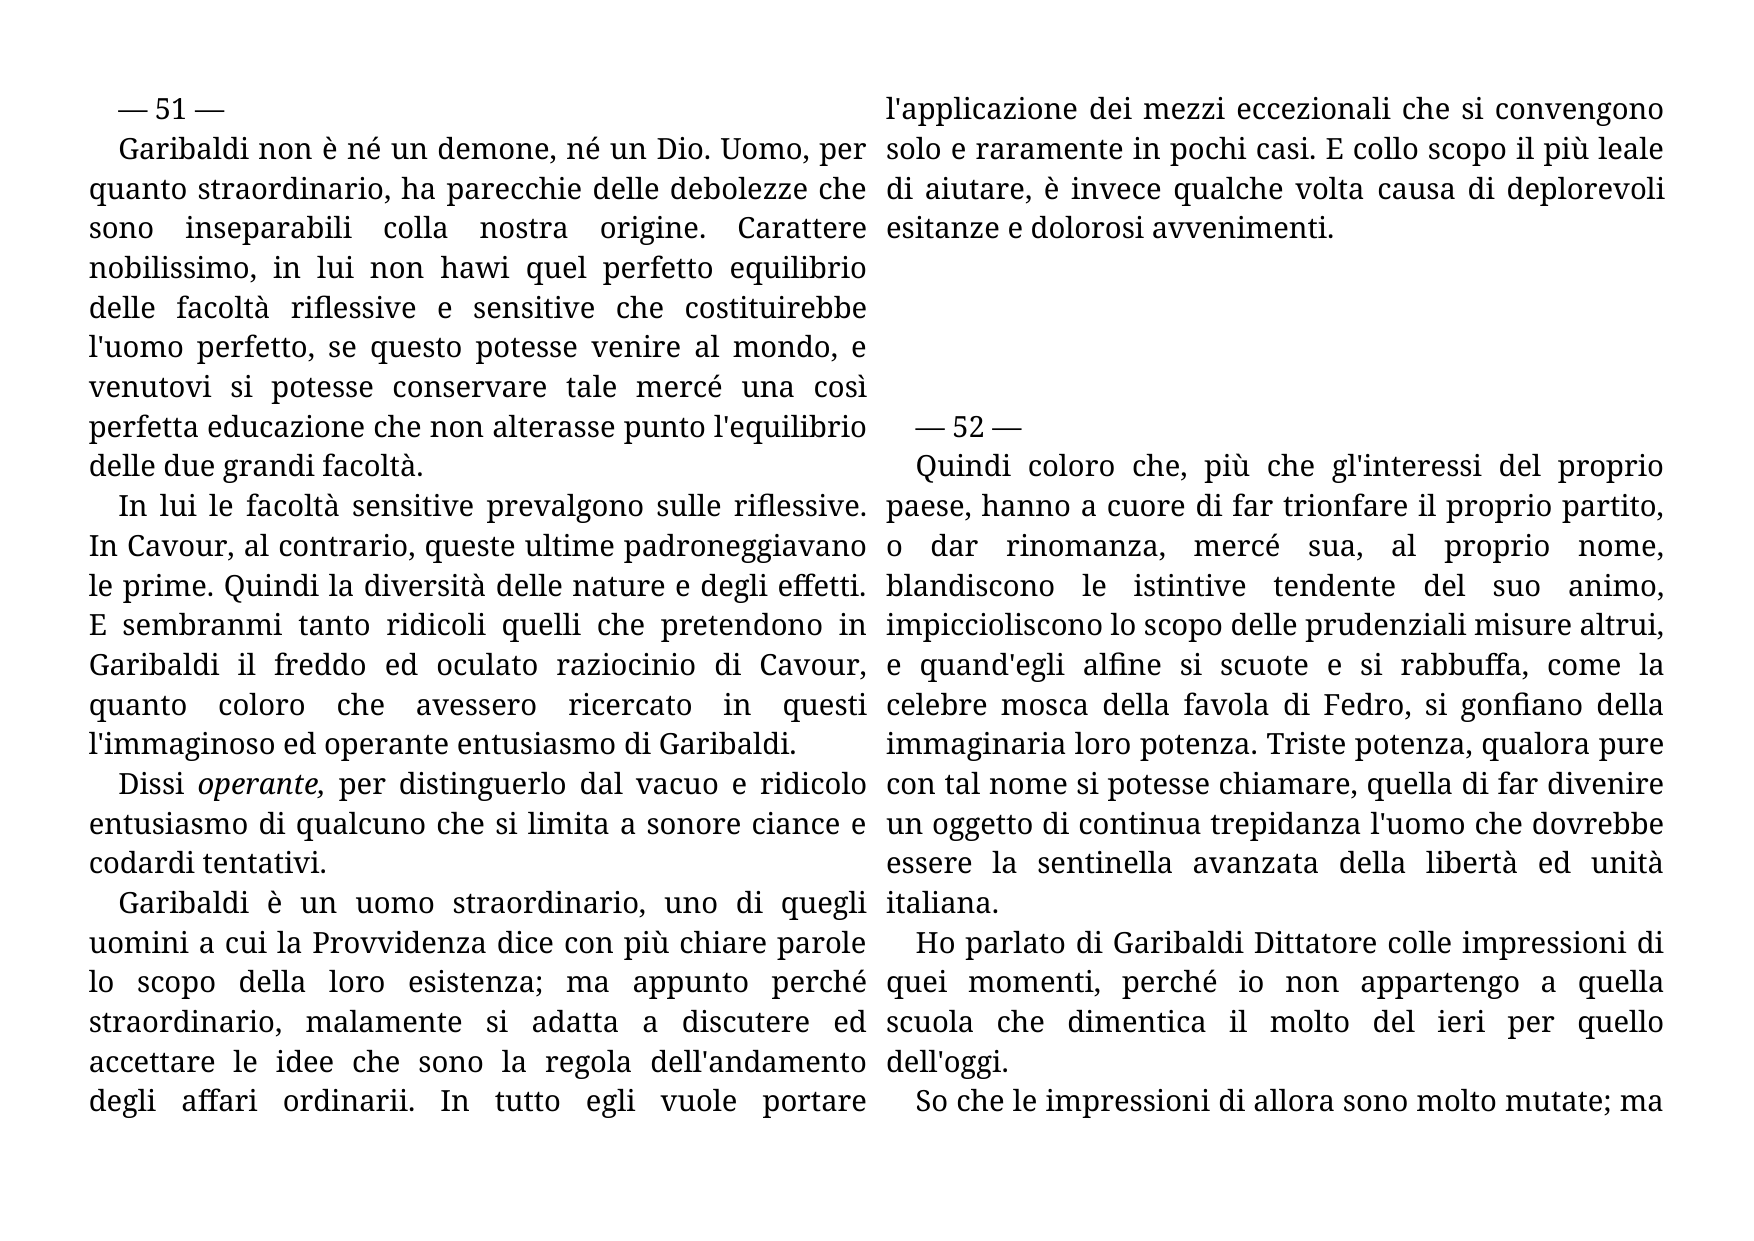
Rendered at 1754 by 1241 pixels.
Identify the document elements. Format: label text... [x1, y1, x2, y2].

text Dissi operante, per distinguerlo dal vacuo e ridicolo entusiasmo di qualcuno che si limita a sonore ciance e codardi tentativi. [88, 763, 868, 882]
text Garibaldi non è né un demone, né un Dio. Uomo, per quanto straordinario, ha parecchie delle debolezze che sono inseparabili colla nostra origine. Carattere nobilissimo, in lui non hawi quel perfetto equilibrio delle facoltà riflessive e sensitive che costituirebbe l'uomo perfetto, se questo potesse venire al mondo, e venutovi si potesse conservare tale mercé una così perfetta educazione che non alterasse punto l'equilibrio delle due grandi facoltà. [88, 128, 868, 485]
text Quindi coloro che, più che gl'interessi del proprio paese, hanno a cuore di far trionfare il proprio partito, o dar rinomanza, mercé sua, al proprio nome, blandiscono le istintive tendente del suo animo, impiccioliscono lo scopo delle prudenziali misure altrui, e quand'egli alfine si scuote e si rabbuffa, come la celebre mosca della favola di Fedro, si gonfiano della immaginaria loro potenza. Triste potenza, qualora pure con tal nome si potesse chiamare, quella di far divenire un oggetto di continua trepidanza l'uomo che dovrebbe essere la sentinella avanzata della libertà ed unità italiana. [886, 446, 1665, 922]
text Garibaldi è un uomo straordinario, uno di quegli uomini a cui la Provvidenza dice con più chiare parole lo scopo della loro esistenza; ma appunto perché straordinario, malamente si adatta a discutere ed accettare le idee che sono la regola dell'andamento degli affari ordinarii. In tutto egli vuole portare [88, 882, 868, 1120]
text So che le impressioni di allora sono molto mutate; ma [886, 1081, 1665, 1120]
text Ho parlato di Garibaldi Dittatore colle impressioni di quei momenti, perché io non appartengo a quella scuola che dimentica il molto del ieri per quello dell'oggi. [886, 922, 1665, 1081]
text In lui le facoltà sensitive prevalgono sulle riflessive. In Cavour, al contrario, queste ultime padroneggiavano le prime. Quindi la diversità delle nature e degli effetti. E sembranmi tanto ridicoli quelli che pretendono in Garibaldi il freddo ed oculato raziocinio di Cavour, quanto coloro che avessero ricercato in questi l'immaginoso ed operante entusiasmo di Garibaldi. [88, 485, 868, 763]
text — 51 — [88, 88, 868, 128]
text l'applicazione dei mezzi eccezionali che si convengono solo e raramente in pochi casi. E collo scopo il più leale di aiutare, è invece qualche volta causa di deplorevoli esitanze e dolorosi avvenimenti. [886, 88, 1665, 247]
text — 52 — [886, 406, 1665, 446]
